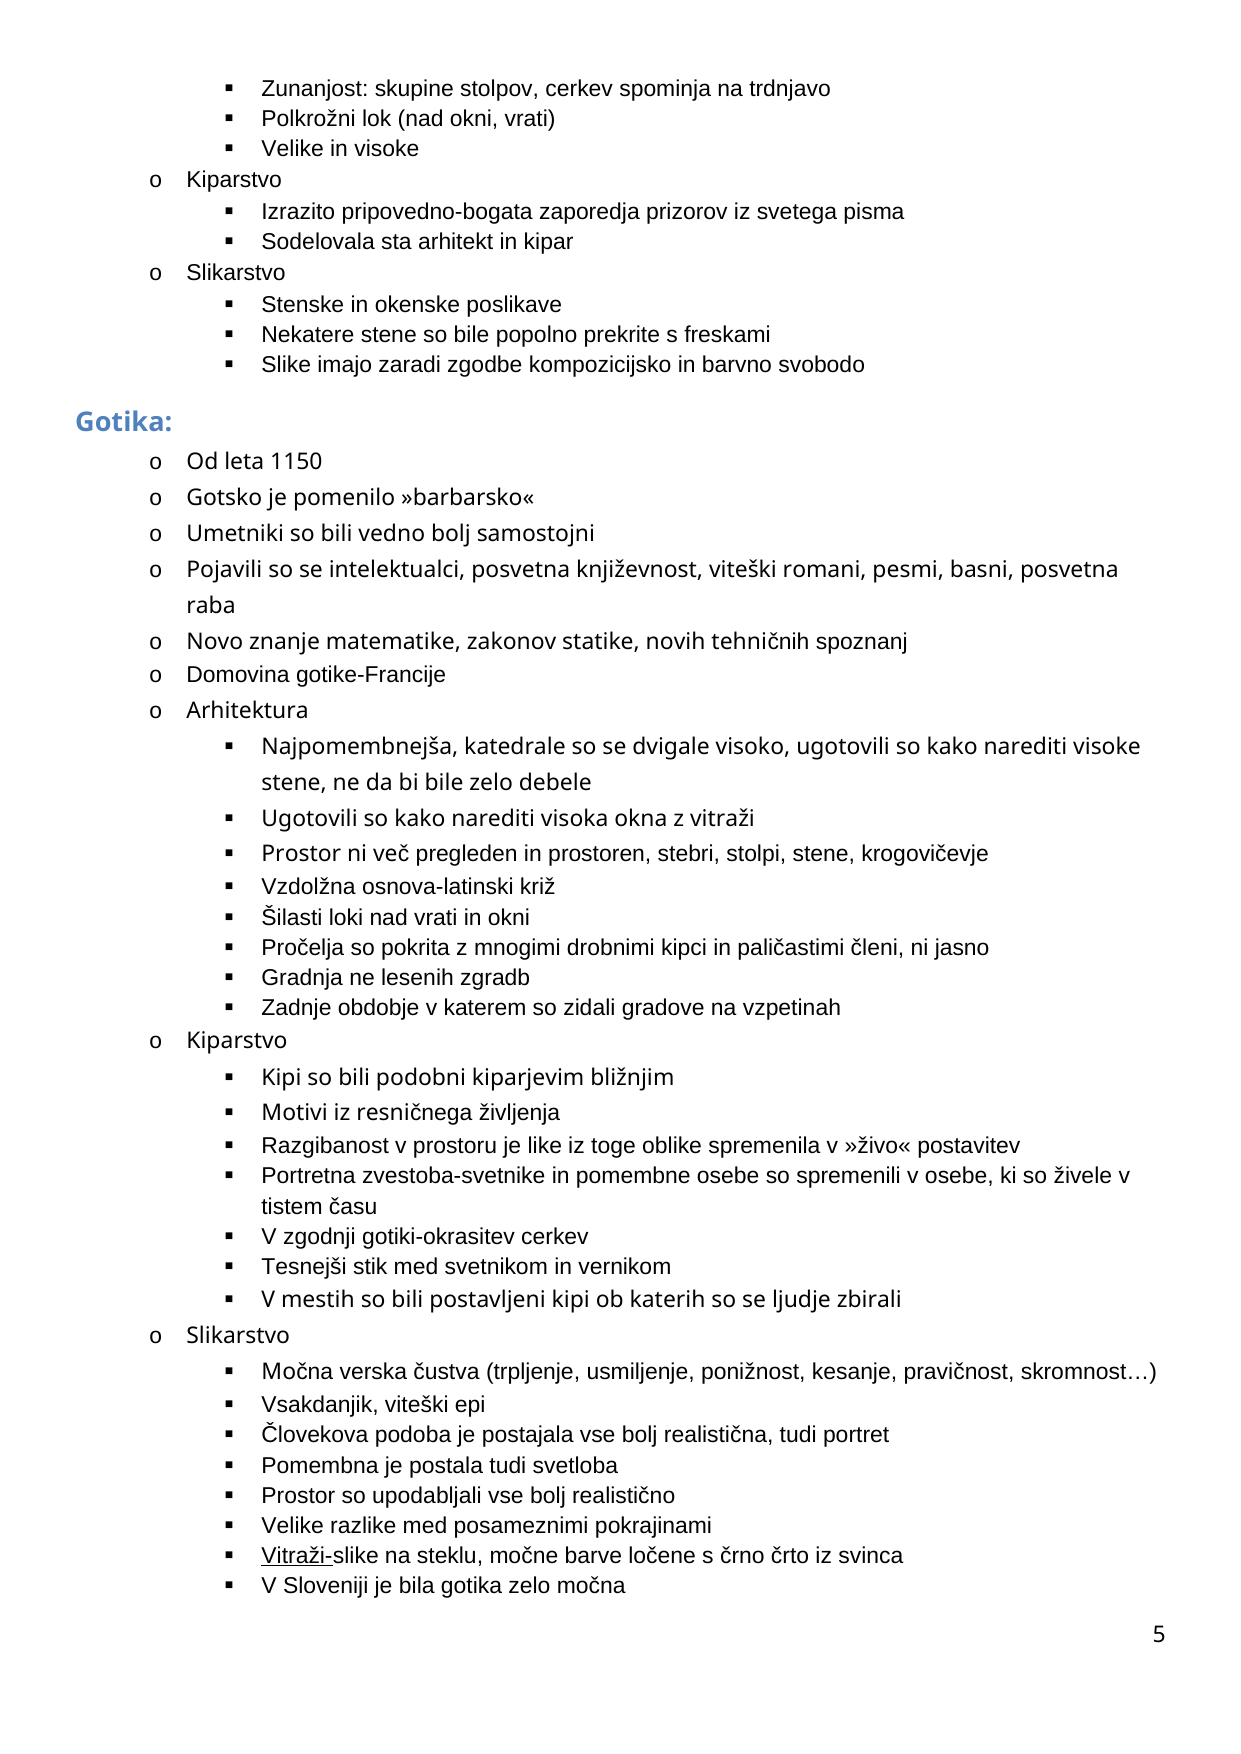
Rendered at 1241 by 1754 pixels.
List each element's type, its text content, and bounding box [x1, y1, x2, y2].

list Umetniki so bili vedno bolj samostojni [149, 517, 1165, 548]
list V zgodnji gotiki-okrasitev cerkev [224, 1223, 1165, 1249]
list Domovina gotike-Francije [149, 661, 1165, 689]
list Velike razlike med posameznimi pokrajinami [224, 1512, 1165, 1538]
list Zadnje obdobje v katerem so zidali gradove na vzpetinah [224, 994, 1165, 1021]
list Tesnejši stik med svetnikom in vernikom [224, 1253, 1165, 1279]
list Gotsko je pomenilo »barbarsko« [149, 481, 1165, 512]
list Prostor ni več pregleden in prostoren, stebri, stolpi, stene, krogovičevje [224, 837, 1165, 869]
list Prostor so upodabljali vse bolj realistično [224, 1482, 1165, 1508]
list V Sloveniji je bila gotika zelo močna [224, 1572, 1165, 1599]
list Pomembna je postala tudi svetloba [224, 1452, 1165, 1478]
list Velike in visoke [224, 135, 1165, 162]
list Motivi iz resničnega življenja [224, 1096, 1165, 1128]
subtitle Gotika: [75, 402, 1165, 439]
list Gradnja ne lesenih zgradb [224, 964, 1165, 990]
list Človekova podoba je postajala vse bolj realistična, tudi portret [224, 1421, 1165, 1448]
list Šilasti loki nad vrati in okni [224, 903, 1165, 930]
list Kiparstvo [149, 1024, 1165, 1056]
list Polkrožni lok (nad okni, vrati) [224, 105, 1165, 132]
list Slikarstvo [149, 258, 1165, 287]
list Kipi so bili podobni kiparjevim bližnjim [224, 1060, 1165, 1092]
list Pročelja so pokrita z mnogimi drobnimi kipci in paličastimi členi, ni jasno [224, 934, 1165, 960]
list Vzdolžna osnova-latinski križ [224, 873, 1165, 900]
list Sodelovala sta arhitekt in kipar [224, 228, 1165, 255]
list Zunanjost: skupine stolpov, cerkev spominja na trdnjavo [224, 75, 1165, 101]
list Izrazito pripovedno-bogata zaporedja prizorov iz svetega pisma [224, 198, 1165, 224]
list Arhitektura [149, 693, 1165, 725]
list Najpomembnejša, katedrale so se dvigale visoko, ugotovili so kako narediti visoke stene, ne da bi bile zelo debele [224, 729, 1165, 797]
list Od leta 1150 [149, 445, 1165, 476]
list Nekatere stene so bile popolno prekrite s freskami [224, 321, 1165, 348]
list Portretna zvestoba-svetnike in pomembne osebe so spremenili v osebe, ki so živele v tistem času [224, 1162, 1165, 1219]
list Stenske in okenske poslikave [224, 291, 1165, 317]
list Slikarstvo [149, 1319, 1165, 1351]
list Novo znanje matematike, zakonov statike, novih tehničnih spoznanj [149, 625, 1165, 656]
list Ugotovili so kako narediti visoka okna z vitraži [224, 801, 1165, 833]
list Razgibanost v prostoru je like iz toge oblike spremenila v »živo« postavitev [224, 1132, 1165, 1159]
list V mestih so bili postavljeni kipi ob katerih so se ljudje zbirali [224, 1283, 1165, 1314]
list Vsakdanjik, viteški epi [224, 1391, 1165, 1418]
list Slike imajo zaradi zgodbe kompozicijsko in barvno svobodo [224, 351, 1165, 378]
list Vitraži-slike na steklu, močne barve ločene s črno črto iz svinca [224, 1542, 1165, 1569]
list Močna verska čustva (trpljenje, usmiljenje, ponižnost, kesanje, pravičnost, skromnost…) [224, 1355, 1165, 1387]
list Pojavili so se intelektualci, posvetna književnost, viteški romani, pesmi, basni, posvetna raba [149, 553, 1165, 620]
list Kiparstvo [149, 166, 1165, 194]
